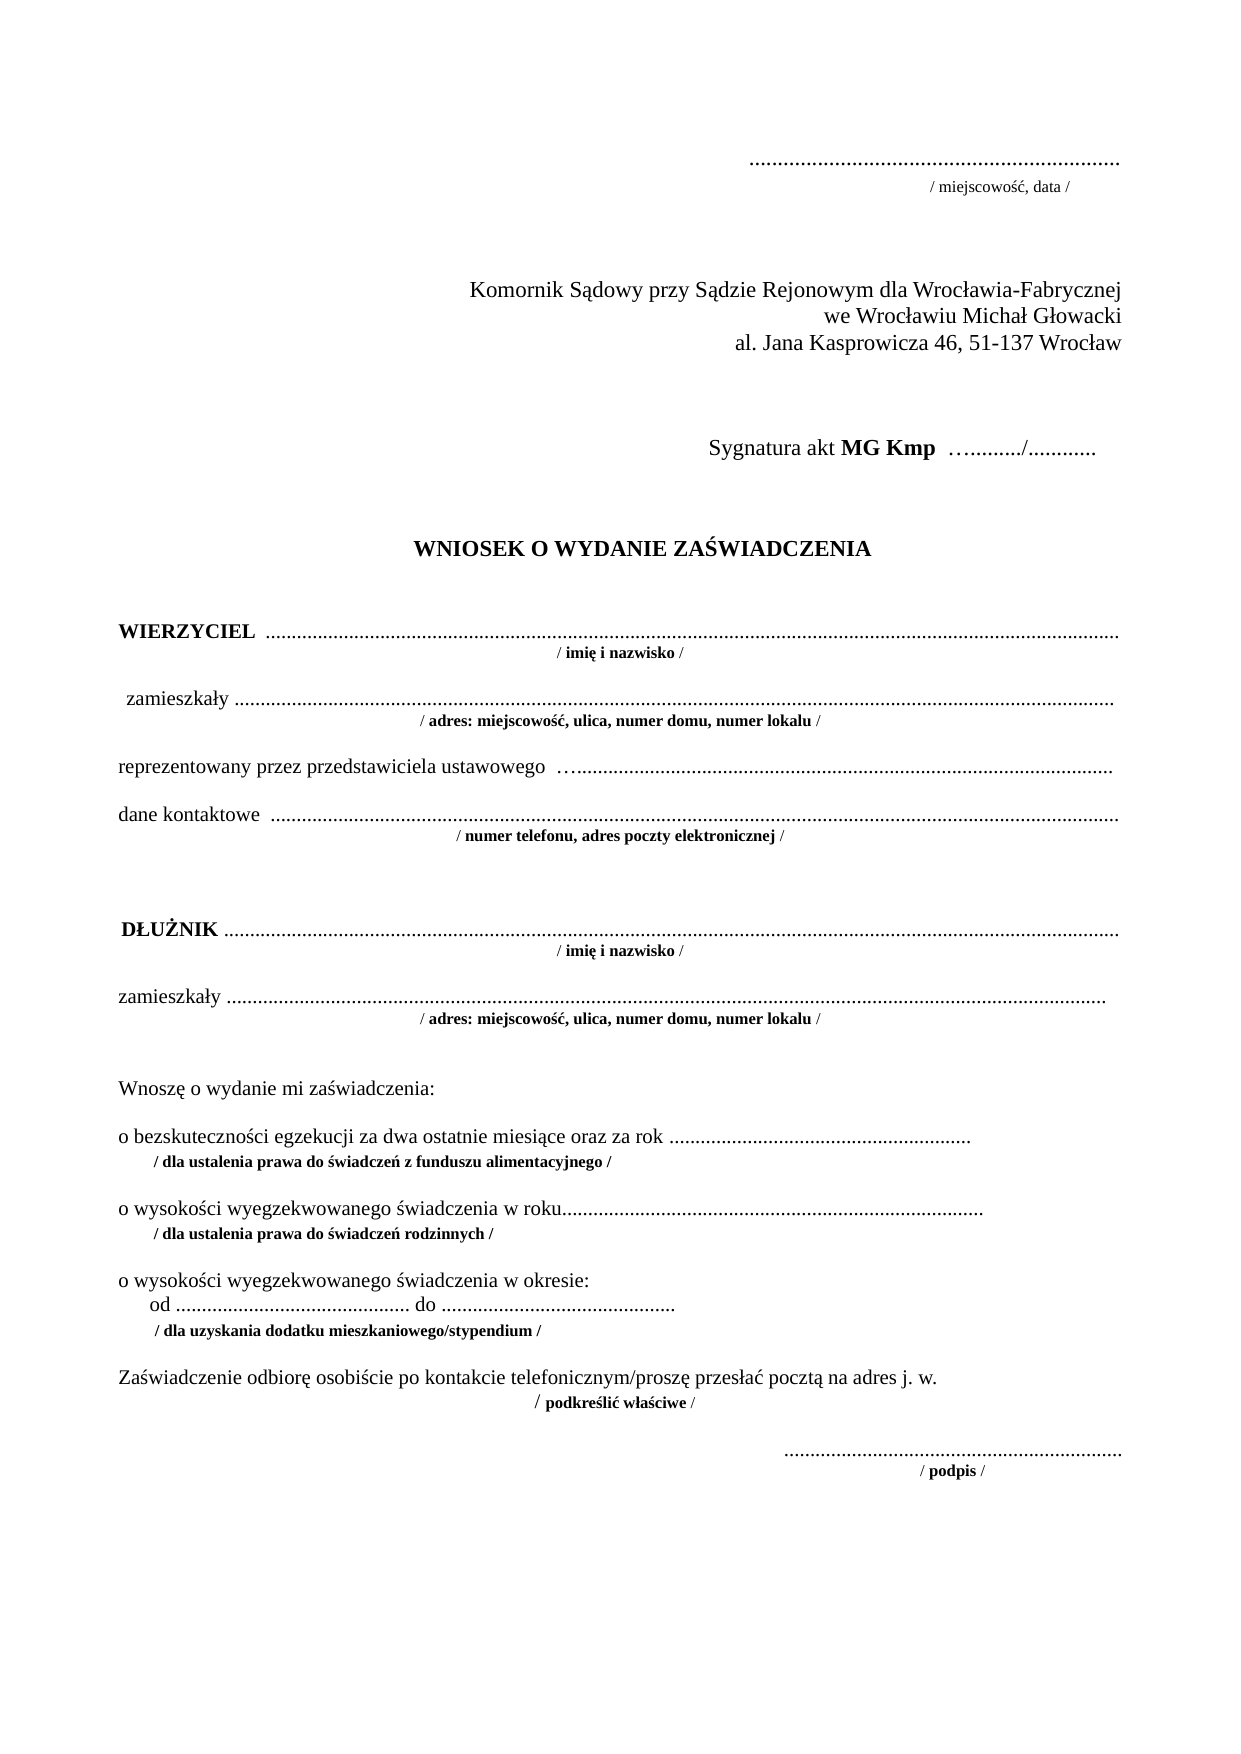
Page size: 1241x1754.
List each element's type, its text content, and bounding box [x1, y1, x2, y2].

text Komornik Sądowy przy Sądzie Rejonowym dla Wrocławia-Fabrycznej [118, 276, 1122, 303]
text Wnoszę o wydanie mi zaświadczenia: [118, 1076, 1122, 1100]
text / imię i nazwisko / [118, 941, 1122, 960]
text Sygnatura akt MG Kmp …........./............ [561, 434, 1122, 461]
text o wysokości wyegzekwowanego świadczenia w okresie: [118, 1268, 1122, 1292]
text zamieszkały ......................................................................................................................................................................... [118, 984, 1122, 1008]
text / dla uzyskania dodatku mieszkaniowego/stypendium / [118, 1316, 1122, 1341]
text dane kontaktowe ................................................................................................................................................................... [118, 802, 1122, 826]
text WIERZYCIEL .................................................................................................................................................................... [118, 619, 1122, 643]
text / imię i nazwisko / [118, 643, 1122, 662]
text DŁUŻNIK ............................................................................................................................................................................ [118, 917, 1122, 941]
text WNIOSEK O WYDANIE ZAŚWIADCZENIA [339, 535, 1125, 562]
text al. Jana Kasprowicza 46, 51-137 Wrocław [118, 329, 1122, 355]
text o bezskuteczności egzekucji za dwa ostatnie miesiące oraz za rok .......................................................... [118, 1124, 1122, 1148]
text / adres: miejscowość, ulica, numer domu, numer lokalu / [118, 710, 1122, 729]
text / adres: miejscowość, ulica, numer domu, numer lokalu / [118, 1008, 1122, 1028]
text we Wrocławiu Michał Głowacki [118, 303, 1122, 329]
text ................................................................. [561, 144, 1122, 171]
text reprezentowany przez przedstawiciela ustawowego …....................................................................................................... [118, 754, 1122, 778]
text / miejscowość, data / [561, 171, 1122, 197]
text ................................................................. [118, 1437, 1122, 1461]
text Zaświadczenie odbiorę osobiście po kontakcie telefonicznym/proszę przesłać pocztą na adres j. w. [118, 1364, 1122, 1389]
text / podpis / [118, 1461, 1122, 1480]
text / dla ustalenia prawa do świadczeń rodzinnych / [118, 1220, 1122, 1244]
text od ............................................. do ............................................. [118, 1292, 1122, 1316]
text / dla ustalenia prawa do świadczeń z funduszu alimentacyjnego / [118, 1148, 1122, 1172]
text o wysokości wyegzekwowanego świadczenia w roku................................................................................. [118, 1196, 1122, 1220]
text / podkreślić właściwe / [118, 1389, 1122, 1413]
text zamieszkały ......................................................................................................................................................................... [118, 686, 1122, 710]
text / numer telefonu, adres poczty elektronicznej / [118, 826, 1122, 845]
